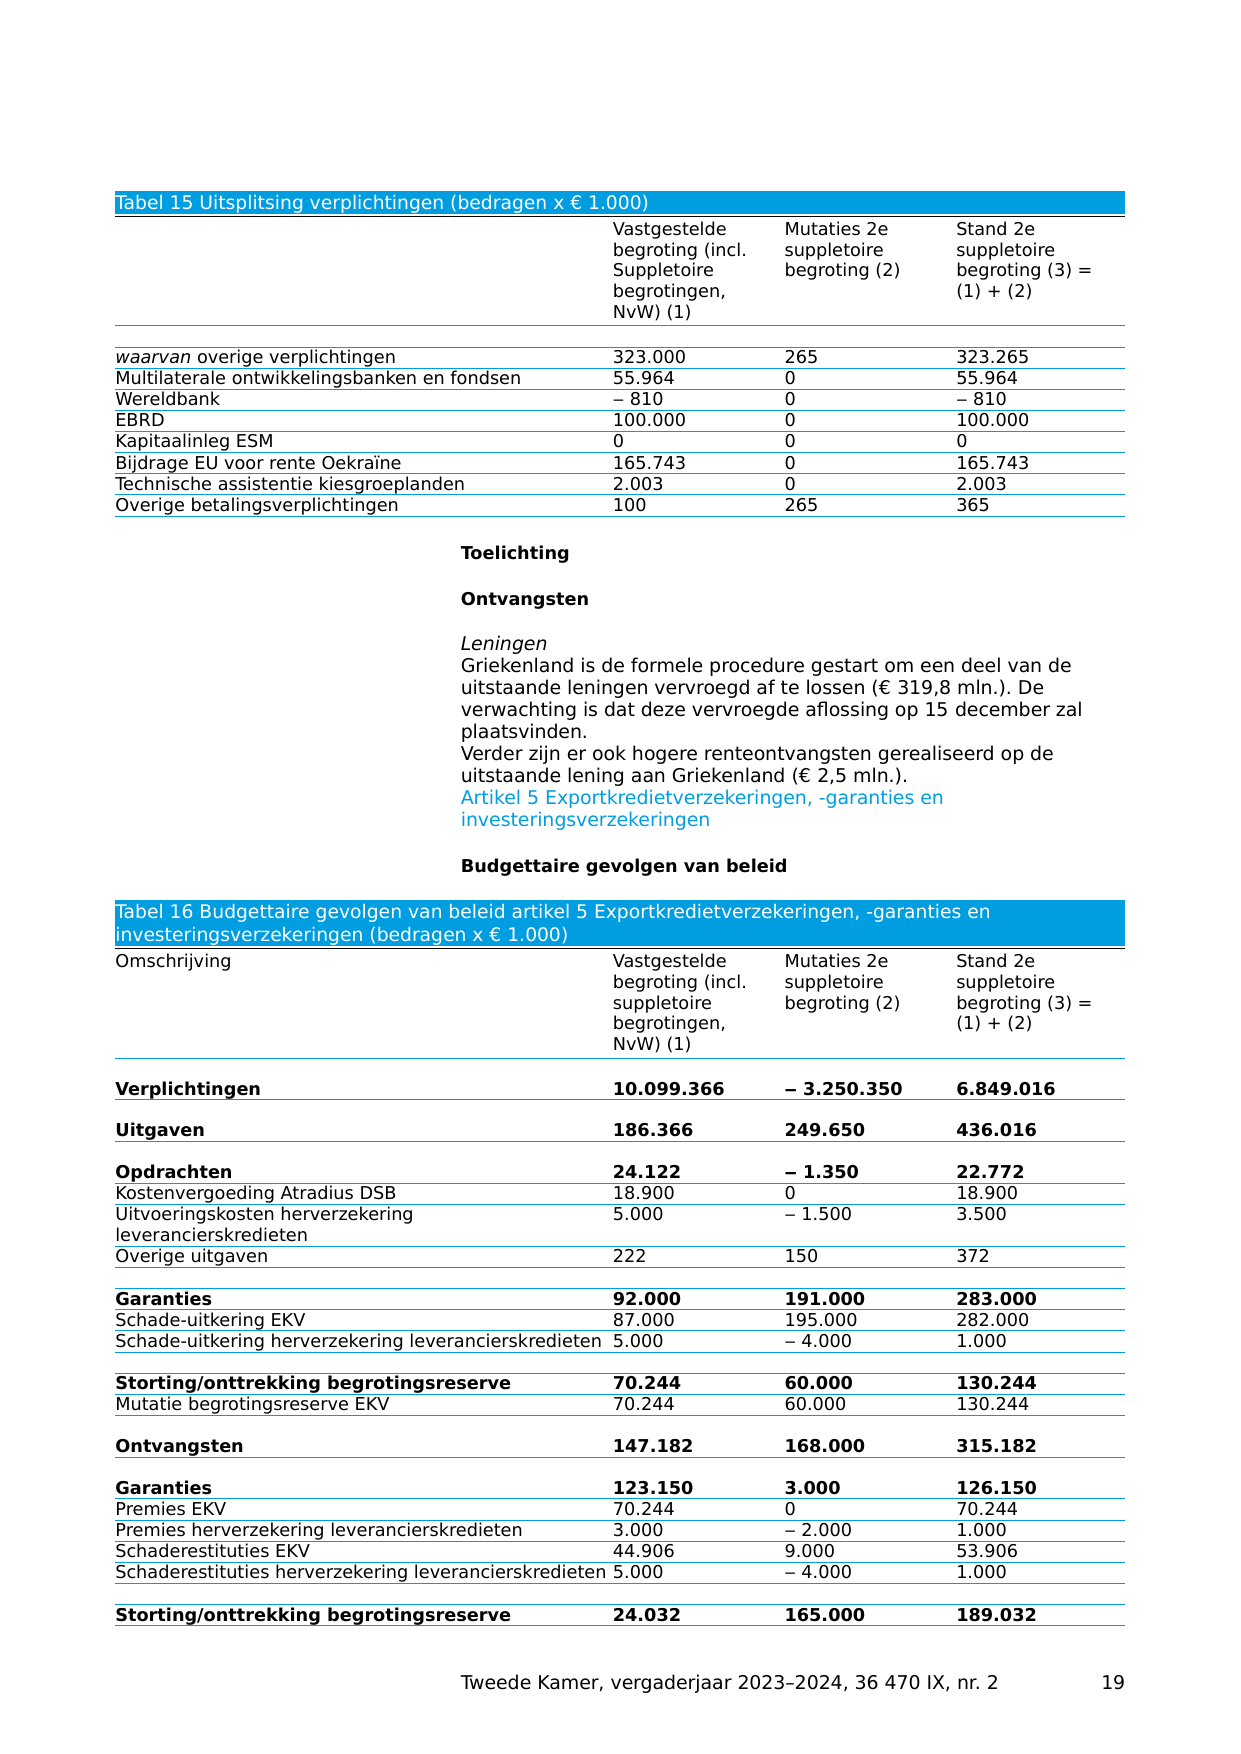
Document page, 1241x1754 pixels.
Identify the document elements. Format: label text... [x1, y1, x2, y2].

table_cell [610, 1458, 781, 1478]
table_cell 60.000 [781, 1395, 953, 1415]
table_cell 100 [610, 495, 781, 516]
table_cell Bijdrage EU voor rente Oekraïne [115, 453, 610, 473]
table_cell [781, 1458, 953, 1478]
table_cell ‒ 2.000 [781, 1521, 953, 1541]
table_cell 70.244 [610, 1499, 781, 1519]
table_cell Overige uitgaven [115, 1247, 610, 1267]
table_cell 55.964 [610, 369, 781, 389]
text Leningen [461, 633, 1125, 655]
table_cell 130.244 [953, 1395, 1125, 1415]
table_cell 165.000 [781, 1605, 953, 1625]
table_cell [115, 326, 610, 346]
table_cell 372 [953, 1247, 1125, 1267]
table_cell Mutaties 2e suppletoire begroting (2) [781, 217, 953, 325]
table_cell 70.244 [610, 1374, 781, 1394]
table_cell [953, 1059, 1125, 1078]
table_cell 55.964 [953, 369, 1125, 389]
table_cell Vastgestelde begroting (incl. suppletoire begrotingen, NvW) (1) [610, 949, 781, 1057]
table_cell 2.003 [610, 474, 781, 494]
table_cell 165.743 [953, 453, 1125, 473]
table_cell Schaderestituties herverzekering leverancierskredieten [115, 1563, 610, 1583]
table_cell 283.000 [953, 1289, 1125, 1309]
table_cell 9.000 [781, 1542, 953, 1562]
table_cell 60.000 [781, 1374, 953, 1394]
table_cell 22.772 [953, 1162, 1125, 1183]
table_cell 0 [781, 369, 953, 389]
table_cell [610, 1584, 781, 1604]
table_cell [610, 1100, 781, 1120]
table_cell 0 [781, 1184, 953, 1204]
table_cell 165.743 [610, 453, 781, 473]
table_cell [115, 1059, 610, 1078]
table_cell 1.000 [953, 1331, 1125, 1351]
table_cell 126.150 [953, 1478, 1125, 1498]
table_cell 10.099.366 [610, 1079, 781, 1099]
table_cell Technische assistentie kiesgroeplanden [115, 474, 610, 494]
table_cell [610, 326, 781, 346]
table_cell [115, 1142, 610, 1162]
table_cell [115, 1268, 610, 1288]
table_cell 2.003 [953, 474, 1125, 494]
table_cell [953, 1353, 1125, 1372]
table_cell 186.366 [610, 1120, 781, 1141]
table_cell 70.244 [953, 1499, 1125, 1519]
table_cell [781, 1353, 953, 1372]
table_cell Kapitaalinleg ESM [115, 432, 610, 452]
table_cell Uitvoeringskosten herverzekering leverancierskredieten [115, 1205, 610, 1246]
table_cell ‒ 1.350 [781, 1162, 953, 1183]
table_cell Premies herverzekering leverancierskredieten [115, 1521, 610, 1541]
table_cell 87.000 [610, 1310, 781, 1330]
table_cell 0 [781, 432, 953, 452]
table_cell 150 [781, 1247, 953, 1267]
table_cell [115, 1353, 610, 1372]
table_cell Multilaterale ontwikkelingsbanken en fondsen [115, 369, 610, 389]
table_cell Garanties [115, 1478, 610, 1498]
table_cell [610, 1059, 781, 1078]
table_cell [953, 1268, 1125, 1288]
table_cell 265 [781, 348, 953, 367]
text Toelichting [461, 541, 1125, 564]
text Griekenland is de formele procedure gestart om een deel van de uitstaande leningen vervroegd af te lossen (€ 319,8 mln.). De verwachting is dat deze vervroegde aflossing op 15 december zal plaatsvinden. [461, 655, 1125, 743]
table_cell waarvan overige verplichtingen [115, 348, 610, 367]
table_cell 70.244 [610, 1395, 781, 1415]
table_cell 191.000 [781, 1289, 953, 1309]
table_cell [953, 326, 1125, 346]
table_cell 282.000 [953, 1310, 1125, 1330]
table_cell Mutaties 2e suppletoire begroting (2) [781, 949, 953, 1057]
table_cell [115, 217, 610, 325]
table_cell [610, 1353, 781, 1372]
table_cell 3.000 [610, 1521, 781, 1541]
table_cell 147.182 [610, 1436, 781, 1457]
table_cell 0 [781, 1499, 953, 1519]
table_cell Omschrijving [115, 949, 610, 1057]
table_cell 130.244 [953, 1374, 1125, 1394]
table_cell [781, 1100, 953, 1120]
table_cell 100.000 [953, 411, 1125, 431]
table_cell 1.000 [953, 1563, 1125, 1583]
table_cell 323.000 [610, 348, 781, 367]
text Budgettaire gevolgen van beleid [461, 854, 1125, 877]
table_cell [781, 1059, 953, 1078]
table_cell 3.000 [781, 1478, 953, 1498]
table_cell [115, 1100, 610, 1120]
table_cell Uitgaven [115, 1120, 610, 1141]
table_cell [610, 1142, 781, 1162]
table_cell [781, 1584, 953, 1604]
table_cell 0 [953, 432, 1125, 452]
table_cell 222 [610, 1247, 781, 1267]
table_cell Kostenvergoeding Atradius DSB [115, 1184, 610, 1204]
text Verder zijn er ook hogere renteontvangsten gerealiseerd op de uitstaande lening aan Griekenland (€ 2,5 mln.). [461, 743, 1125, 787]
table_cell 5.000 [610, 1205, 781, 1246]
table_cell 1.000 [953, 1521, 1125, 1541]
table_cell ‒ 3.250.350 [781, 1079, 953, 1099]
table_cell [953, 1142, 1125, 1162]
table_cell Vastgestelde begroting (incl. Suppletoire begrotingen, NvW) (1) [610, 217, 781, 325]
table_cell 189.032 [953, 1605, 1125, 1625]
table_cell 24.122 [610, 1162, 781, 1183]
table_cell 0 [781, 453, 953, 473]
table_cell Garanties [115, 1289, 610, 1309]
table_cell [781, 1142, 953, 1162]
table_cell [781, 1268, 953, 1288]
table_cell ‒ 1.500 [781, 1205, 953, 1246]
table_cell 5.000 [610, 1331, 781, 1351]
table_cell 0 [781, 411, 953, 431]
table_cell [781, 326, 953, 346]
table_cell 92.000 [610, 1289, 781, 1309]
table_cell Stand 2e suppletoire begroting (3) = (1) + (2) [953, 949, 1125, 1057]
table_cell [953, 1458, 1125, 1478]
table_cell Schaderestituties EKV [115, 1542, 610, 1562]
table_cell Mutatie begrotingsreserve EKV [115, 1395, 610, 1415]
table_cell [953, 1416, 1125, 1436]
table_cell 315.182 [953, 1436, 1125, 1457]
table_cell Stand 2e suppletoire begroting (3) = (1) + (2) [953, 217, 1125, 325]
table_cell Schade-uitkering herverzekering leverancierskredieten [115, 1331, 610, 1351]
table_cell Overige betalingsverplichtingen [115, 495, 610, 516]
table_cell Ontvangsten [115, 1436, 610, 1457]
table_cell [610, 1268, 781, 1288]
table_cell 249.650 [781, 1120, 953, 1141]
title Artikel 5 Exportkredietverzekeringen, -garanties en investeringsverzekeringen [461, 787, 1125, 831]
table_cell 0 [610, 432, 781, 452]
table_cell 5.000 [610, 1563, 781, 1583]
table_cell [115, 1458, 610, 1478]
table_cell [781, 1416, 953, 1436]
table_cell Storting/onttrekking begrotingsreserve [115, 1605, 610, 1625]
table_cell [610, 1416, 781, 1436]
table_cell 436.016 [953, 1120, 1125, 1141]
table_cell 323.265 [953, 348, 1125, 367]
table_cell [115, 1416, 610, 1436]
table_cell 168.000 [781, 1436, 953, 1457]
table_cell 6.849.016 [953, 1079, 1125, 1099]
table_cell Verplichtingen [115, 1079, 610, 1099]
table_cell Premies EKV [115, 1499, 610, 1519]
table_cell Opdrachten [115, 1162, 610, 1183]
table_cell 0 [781, 390, 953, 410]
table_cell EBRD [115, 411, 610, 431]
table_cell ‒ 810 [953, 390, 1125, 410]
table_cell 18.900 [610, 1184, 781, 1204]
table_cell ‒ 4.000 [781, 1563, 953, 1583]
table_cell 265 [781, 495, 953, 516]
table_cell [953, 1584, 1125, 1604]
table_cell 123.150 [610, 1478, 781, 1498]
table_cell 53.906 [953, 1542, 1125, 1562]
table_cell 18.900 [953, 1184, 1125, 1204]
table_cell 24.032 [610, 1605, 781, 1625]
table_cell Storting/onttrekking begrotingsreserve [115, 1374, 610, 1394]
table_cell 44.906 [610, 1542, 781, 1562]
table_cell [953, 1100, 1125, 1120]
table_cell ‒ 4.000 [781, 1331, 953, 1351]
table_cell Schade-uitkering EKV [115, 1310, 610, 1330]
table_cell 100.000 [610, 411, 781, 431]
table_cell [115, 1584, 610, 1604]
table_cell 3.500 [953, 1205, 1125, 1246]
table_cell 0 [781, 474, 953, 494]
table_cell Wereldbank [115, 390, 610, 410]
table_cell 365 [953, 495, 1125, 516]
table_cell 195.000 [781, 1310, 953, 1330]
table_cell ‒ 810 [610, 390, 781, 410]
text Ontvangsten [461, 587, 1125, 610]
